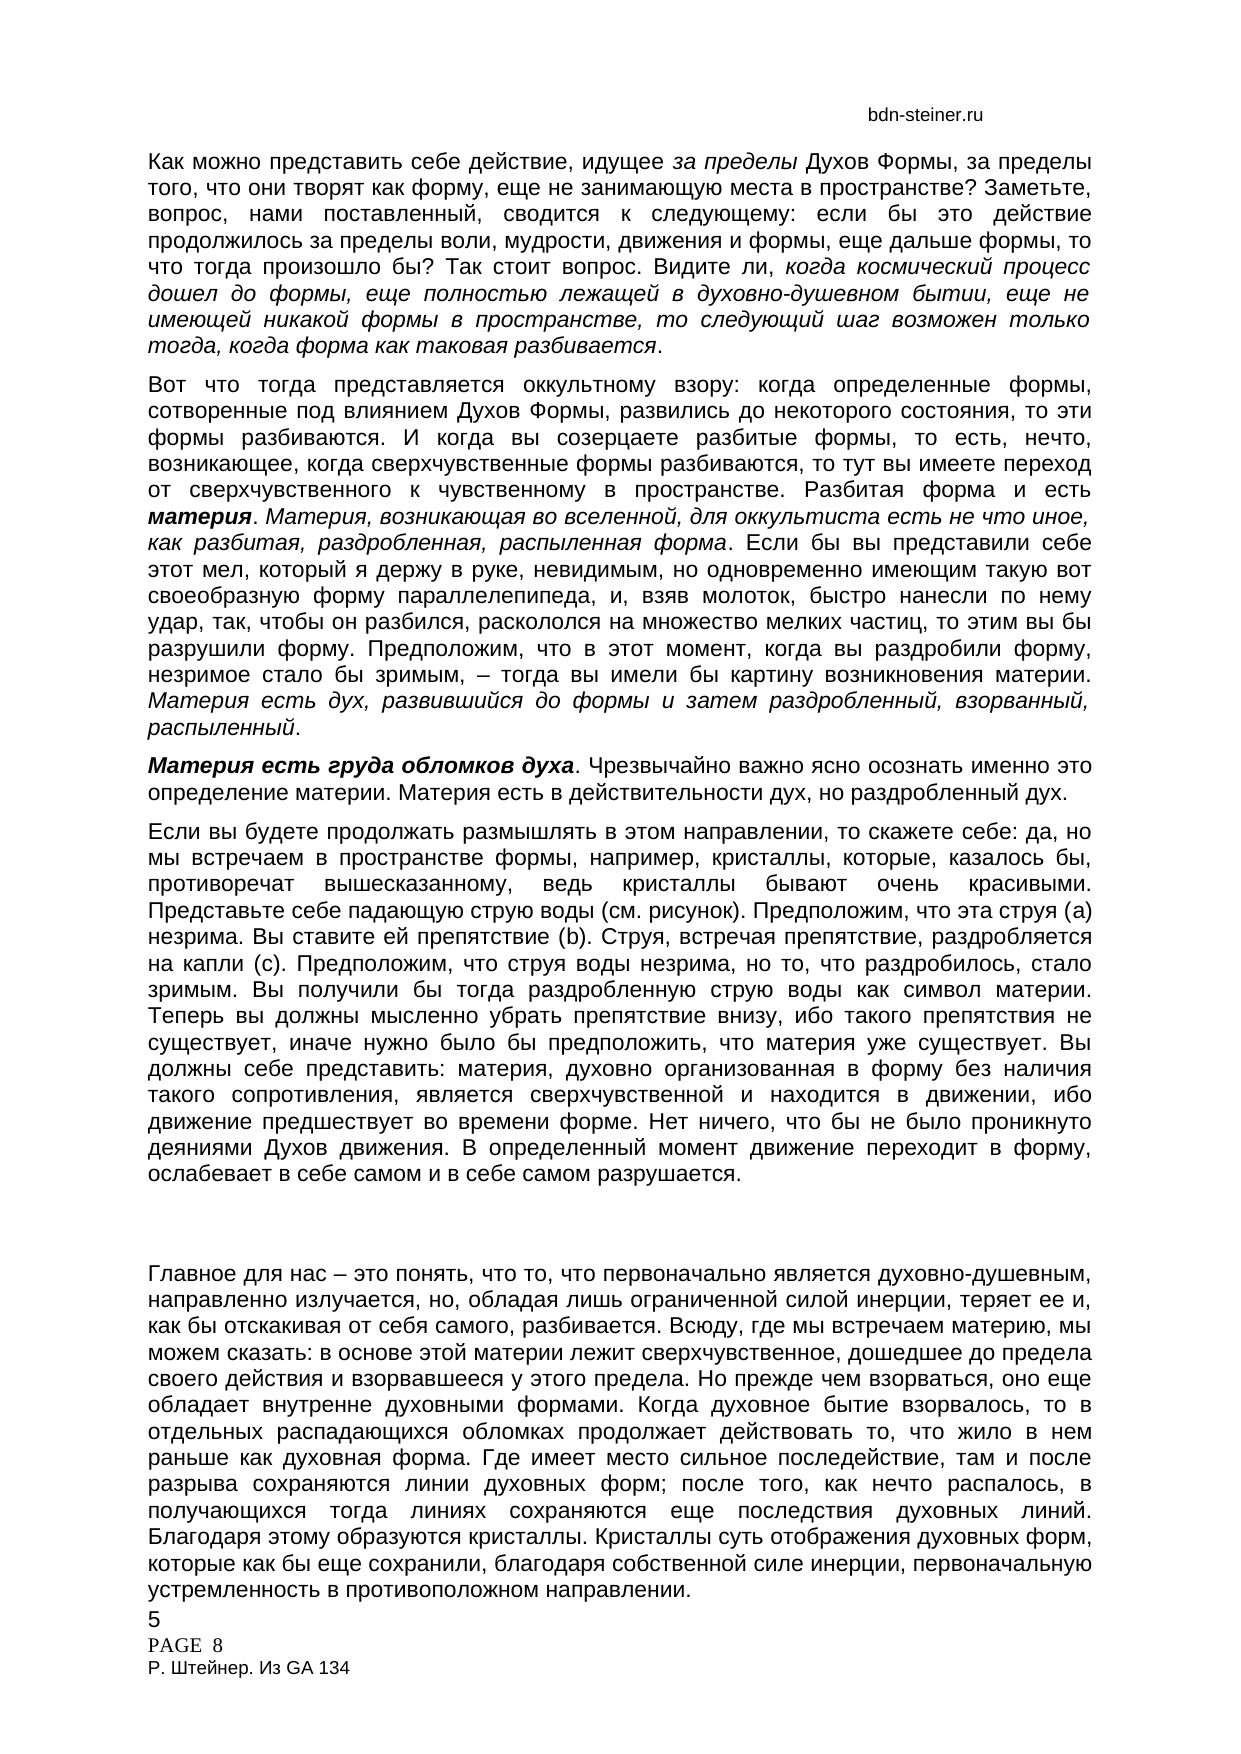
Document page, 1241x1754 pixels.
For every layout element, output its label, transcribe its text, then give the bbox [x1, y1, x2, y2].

table_header [616, 1199, 1092, 1259]
text Материя есть груда обломков духа. Чрезвычайно важно ясно осознать именно это определение материи. Материя есть в действительности дух, но раздробленный дух. [148, 752, 1092, 805]
text Вот что тогда представляется оккультному взору: когда определенные формы, сотворенные под влиянием Духов Формы, развились до некоторого состояния, то эти формы разбиваются. И когда вы созерцаете разбитые формы, то есть, нечто, возникающее, когда сверхчувственные формы разбиваются, то тут вы имеете переход от сверхчувственного к чувственному в пространстве. Разбитая форма и есть материя. Материя, возникающая во вселенной, для оккультиста есть не что иное, как разбитая, раздробленная, распыленная форма. Если бы вы представили себе этот мел, который я держу в руке, невидимым, но одновременно имеющим такую вот своеобразную форму параллелепипеда, и, взяв молоток, быстро нанесли по нему удар, так, чтобы он разбился, раскололся на множество мелких частиц, то этим вы бы разрушили форму. Предположим, что в этот момент, когда вы раздробили форму, незримое стало бы зримым, – тогда вы имели бы картину возникновения материи. Материя есть дух, развившийся до формы и затем раздробленный, взорванный, распыленный. [148, 371, 1092, 740]
table_header [140, 1199, 616, 1259]
text Главное для нас – это понять, что то, что первоначально является духовно-душевным, направленно излучается, но, обладая лишь ограниченной силой инерции, теряет ее и, как бы отскакивая от себя самого, разбивается. Всюду, где мы встречаем материю, мы можем сказать: в основе этой материи лежит сверхчувственное, дошедшее до предела своего действия и взорвавшееся у этого предела. Но прежде чем взорваться, оно еще обладает внутренне духовными формами. Когда духовное бытие взорвалось, то в отдельных распадающихся обломках продолжает действовать то, что жило в нем раньше как духовная форма. Где имеет место сильное последействие, там и после разрыва сохраняются линии духовных форм; после того, как нечто распалось, в получающихся тогда линиях сохраняются еще последствия духовных линий. Благодаря этому образуются кристаллы. Кристаллы суть отображения духовных форм, которые как бы еще сохранили, благодаря собственной силе инерции, первоначальную устремленность в противоположном направлении. [148, 1259, 1092, 1602]
text Если вы будете продолжать размышлять в этом направлении, то скажете себе: да, но мы встречаем в пространстве формы, например, кристаллы, которые, казалось бы, противоречат вышесказанному, ведь кристаллы бывают очень красивыми. Представьте себе падающую струю воды (см. рисунок). Предположим, что эта струя (a) незрима. Вы ставите ей препятствие (b). Струя, встречая препятствие, раздробляется на капли (c). Предположим, что струя воды незрима, но то, что раздробилось, стало зримым. Вы получили бы тогда раздробленную струю воды как символ материи. Теперь вы должны мысленно убрать препятствие внизу, ибо такого препятствия не существует, иначе нужно было бы предположить, что материя уже существует. Вы должны себе представить: материя, духовно организованная в форму без наличия такого сопротивления, является сверхчувственной и находится в движении, ибо движение предшествует во времени форме. Нет ничего, что бы не было проникнуто деяниями Духов движения. В определенный момент движение переходит в форму, ослабевает в себе самом и в себе самом разрушается. [148, 818, 1092, 1187]
text Как можно представить себе действие, идущее за пределы Духов Формы, за пределы того, что они творят как форму, еще не занимающую места в пространстве? Заметьте, вопрос, нами поставленный, сводится к следующему: если бы это действие продолжилось за пределы воли, мудрости, движения и формы, еще дальше формы, то что тогда произошло бы? Так стоит вопрос. Видите ли, когда космический процесс дошел до формы, еще полностью лежащей в духовно-душевном бытии, еще не имеющей никакой формы в пространстве, то следующий шаг возможен только тогда, когда форма как таковая разбивается. [148, 148, 1092, 358]
